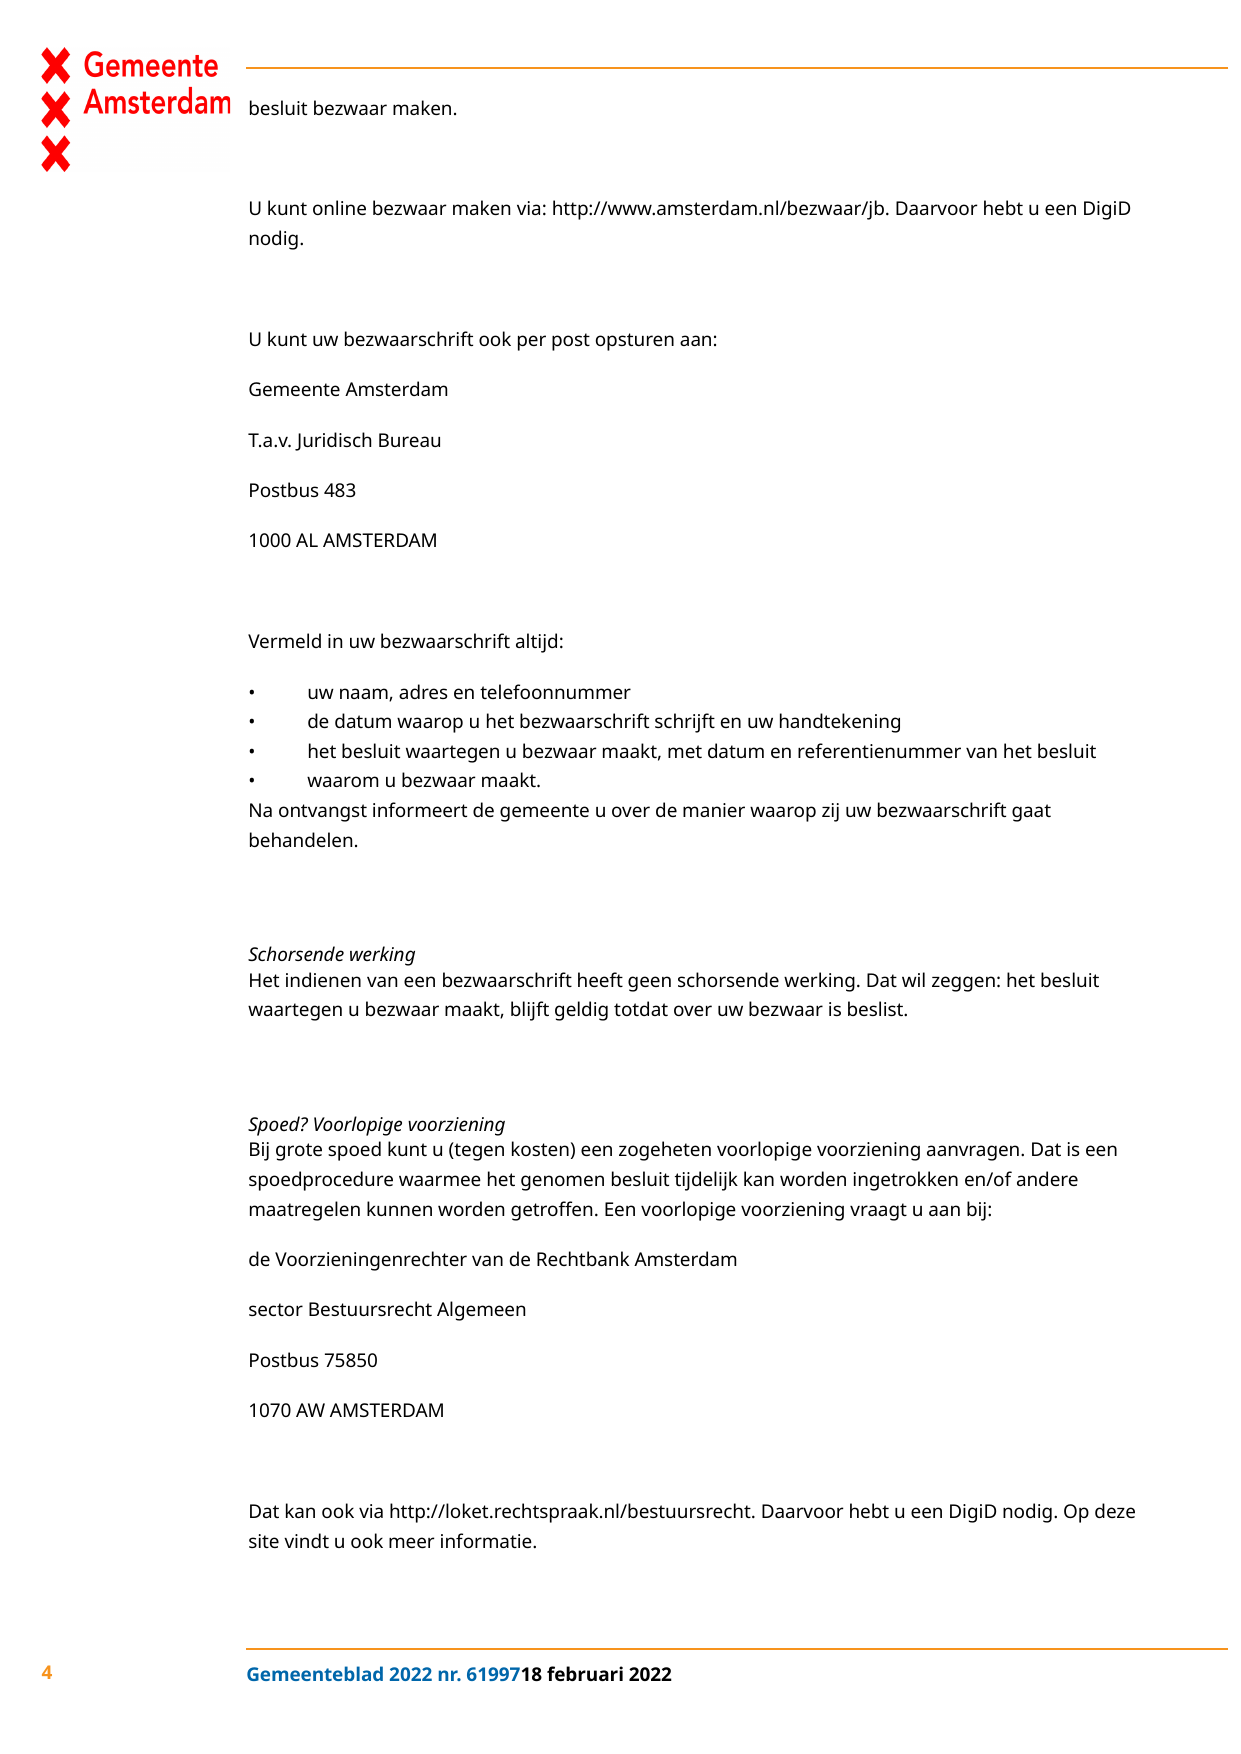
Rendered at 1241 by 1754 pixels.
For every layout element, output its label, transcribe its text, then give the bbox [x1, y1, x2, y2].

text U kunt uw bezwaarschrift ook per post opsturen aan: [248, 326, 1152, 352]
text de Voorzieningenrechter van de Rechtbank Amsterdam [248, 1246, 1152, 1272]
list uw naam, adres en telefoonnummer [248, 679, 1152, 705]
text besluit bezwaar maken. [248, 95, 1152, 121]
text Het indienen van een bezwaarschrift heeft geen schorsende werking. Dat wil zeggen: het besluit waartegen u bezwaar maakt, blijft geldig totdat over uw bezwaar is beslist. [248, 967, 1152, 1022]
list het besluit waartegen u bezwaar maakt, met datum en referentienummer van het besluit [248, 738, 1152, 764]
text 1000 AL AMSTERDAM [248, 528, 1152, 553]
text Schorsende werking [248, 941, 1152, 967]
text Bij grote spoed kunt u (tegen kosten) een zogeheten voorlopige voorziening aanvragen. Dat is een spoedprocedure waarmee het genomen besluit tijdelijk kan worden ingetrokken en/of andere maatregelen kunnen worden getroffen. Een voorlopige voorziening vraagt u aan bij: [248, 1137, 1152, 1222]
text sector Bestuursrecht Algemeen [248, 1297, 1152, 1322]
picture [41, 47, 231, 172]
text Postbus 75850 [248, 1347, 1152, 1373]
text Vermeld in uw bezwaarschrift altijd: [248, 628, 1152, 654]
text Gemeente Amsterdam [248, 376, 1152, 402]
text U kunt online bezwaar maken via: http://www.amsterdam.nl/bezwaar/jb. Daarvoor hebt u een DigiD nodig. [248, 196, 1152, 251]
text Dat kan ook via http://loket.rechtspraak.nl/bestuursrecht. Daarvoor hebt u een DigiD nodig. Op deze site vindt u ook meer informatie. [248, 1498, 1152, 1554]
text T.a.v. Juridisch Bureau [248, 427, 1152, 453]
list de datum waarop u het bezwaarschrift schrijft en uw handtekening [248, 708, 1152, 734]
text 1070 AW AMSTERDAM [248, 1397, 1152, 1423]
text Na ontvangst informeert de gemeente u over de manier waarop zij uw bezwaarschrift gaat behandelen. [248, 797, 1152, 853]
text Spoed? Voorlopige voorziening [248, 1111, 1152, 1137]
text Postbus 483 [248, 477, 1152, 503]
list waarom u bezwaar maakt. [248, 768, 1152, 793]
